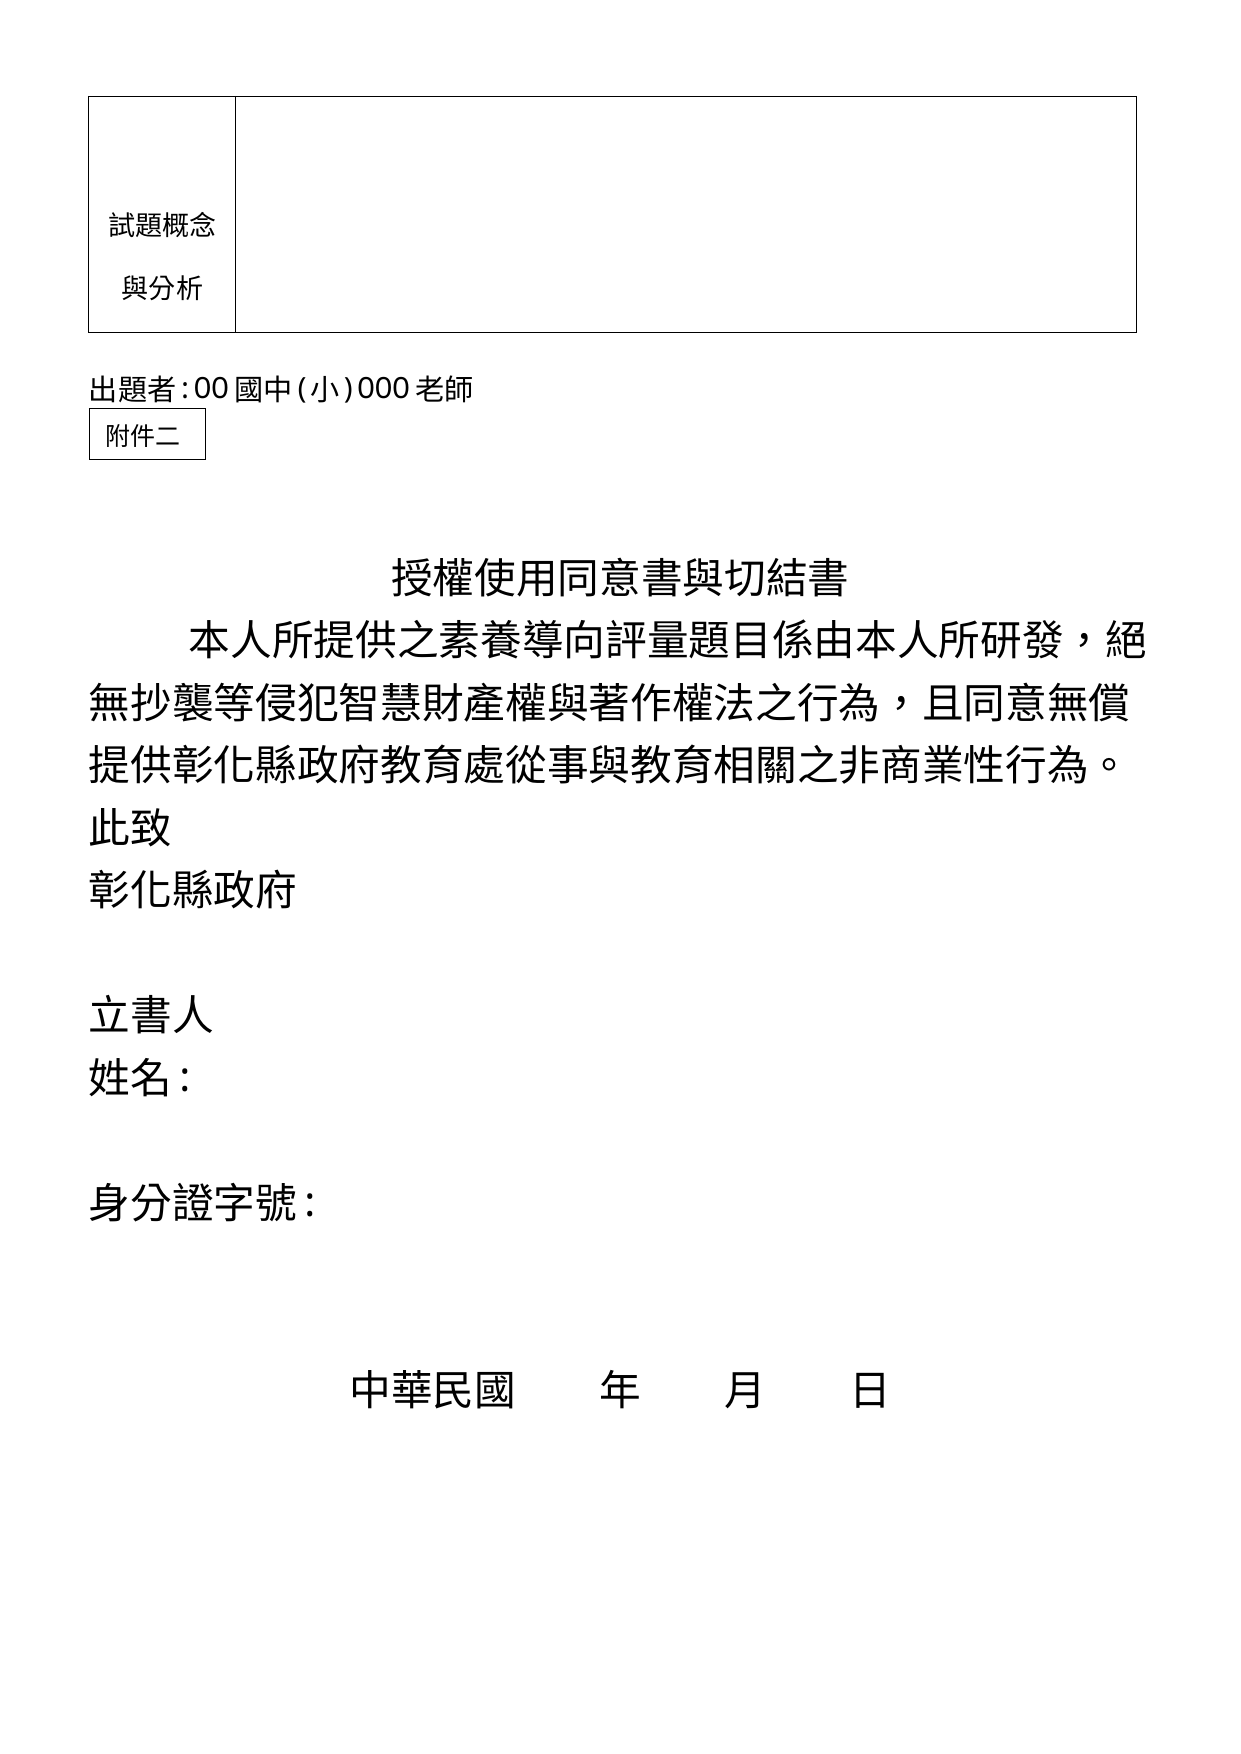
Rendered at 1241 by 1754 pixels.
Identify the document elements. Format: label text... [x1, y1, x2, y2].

table_cell 試題概念與分析 [89, 97, 235, 332]
table_cell [236, 97, 1136, 332]
text 本人所提供之素養導向評量題目係由本人所研發，絕無抄襲等侵犯智慧財產權與著作權法之行為，且同意無償提供彰化縣政府教育處從事與教育相關之非商業性行為。 [89, 596, 1152, 783]
text 中華民國 年 月 日 [89, 1346, 1152, 1408]
text 此致 [89, 783, 1152, 846]
text 出題者:OO國中(小)OOO老師 [89, 346, 1152, 408]
text 姓名: [89, 1033, 1152, 1096]
text 授權使用同意書與切結書 [89, 533, 1152, 596]
text 附件二 [105, 417, 190, 451]
text 彰化縣政府 [89, 846, 1152, 908]
text 立書人 [89, 971, 1152, 1033]
text 身分證字號: [89, 1158, 1152, 1221]
